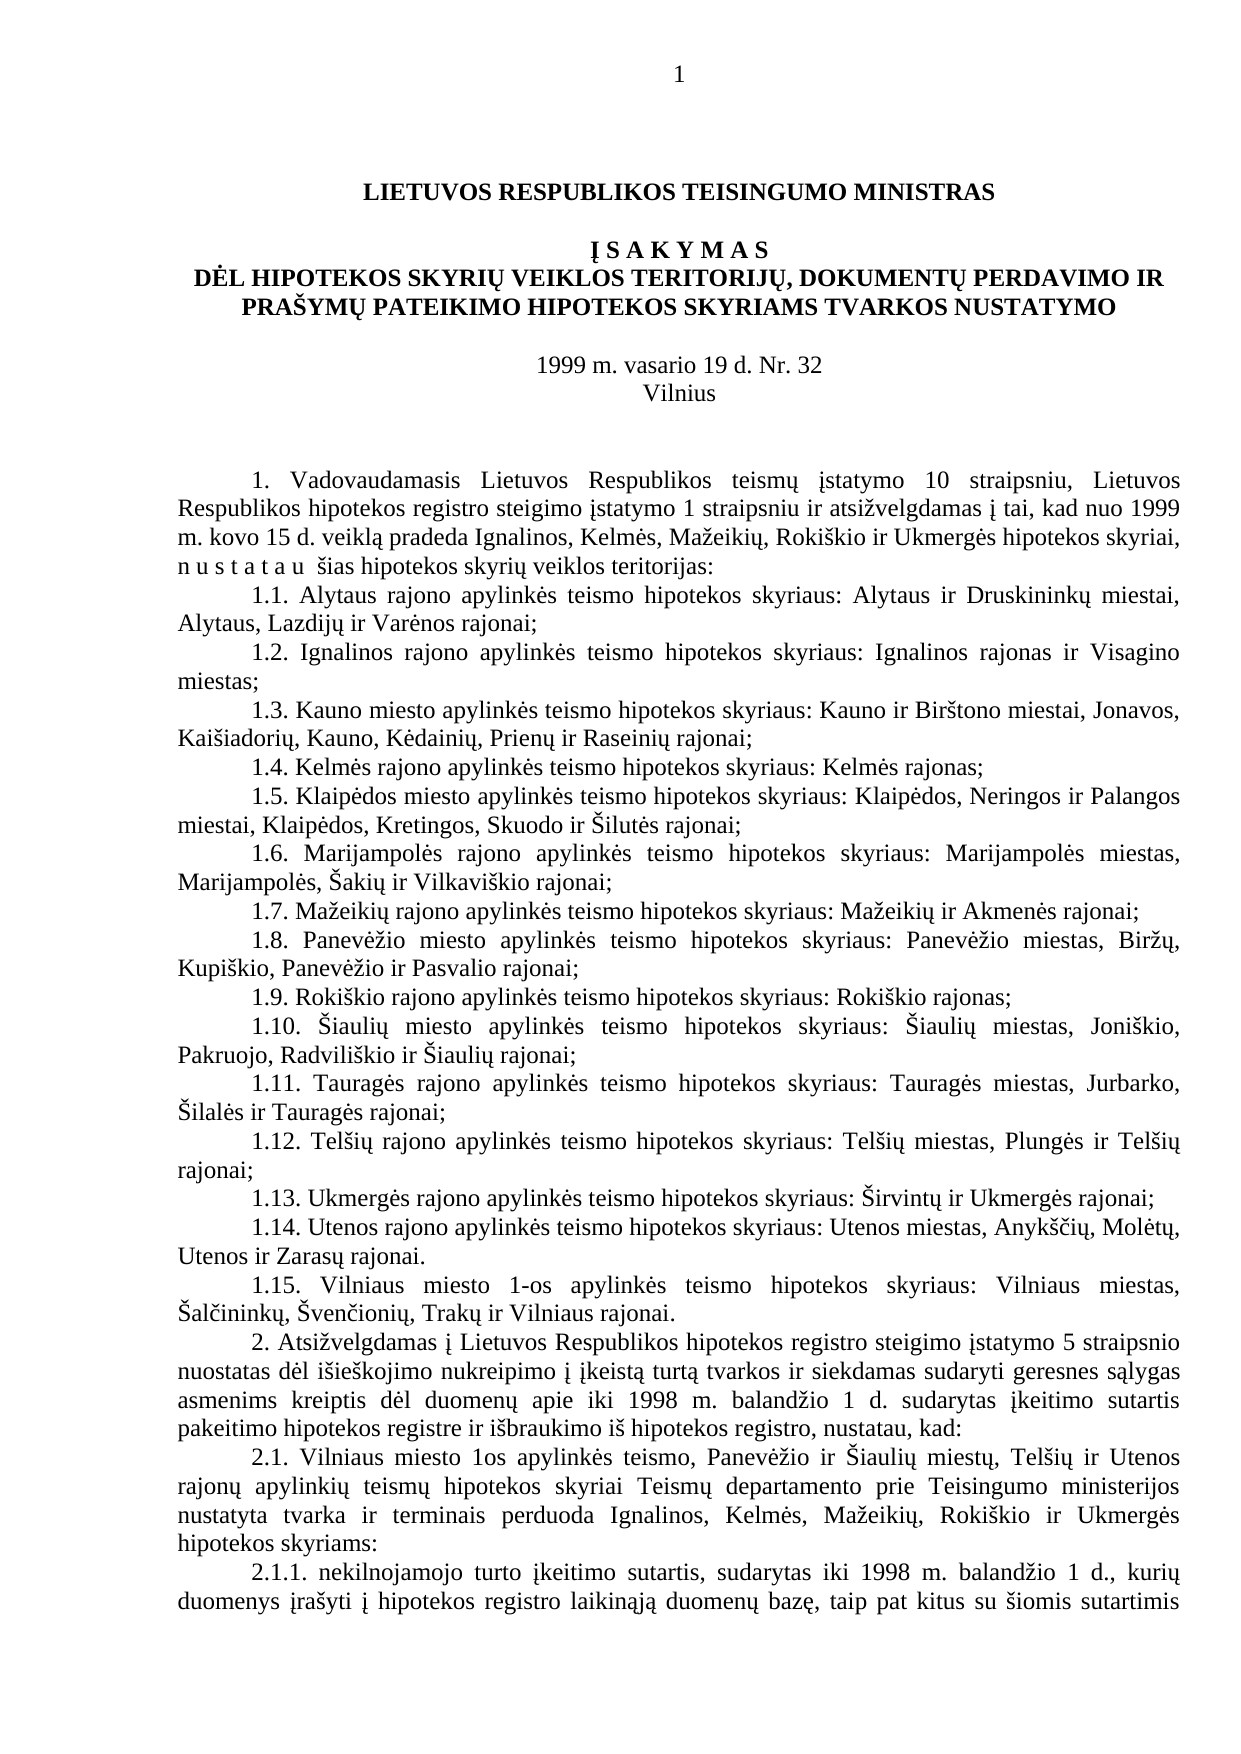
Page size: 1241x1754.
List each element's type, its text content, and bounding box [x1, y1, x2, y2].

text 2.1.1. nekilnojamojo turto įkeitimo sutartis, sudarytas iki 1998 m. balandžio 1 d., kurių duomenys įrašyti į hipotekos registro laikinąją duomenų bazę, taip pat kitus su šiomis sutartimis [177, 1557, 1181, 1615]
text LIETUVOS RESPUBLIKOS TEISINGUMO MINISTRAS [177, 177, 1181, 206]
text 1.6. Marijampolės rajono apylinkės teismo hipotekos skyriaus: Marijampolės miestas, Marijampolės, Šakių ir Vilkaviškio rajonai; [177, 838, 1181, 896]
text 1.13. Ukmergės rajono apylinkės teismo hipotekos skyriaus: Širvintų ir Ukmergės rajonai; [177, 1183, 1181, 1212]
text DĖL HIPOTEKOS SKYRIŲ VEIKLOS TERITORIJŲ, DOKUMENTŲ PERDAVIMO IR PRAŠYMŲ PATEIKIMO HIPOTEKOS SKYRIAMS TVARKOS NUSTATYMO [177, 263, 1181, 321]
text 1.7. Mažeikių rajono apylinkės teismo hipotekos skyriaus: Mažeikių ir Akmenės rajonai; [177, 896, 1181, 925]
text 1.2. Ignalinos rajono apylinkės teismo hipotekos skyriaus: Ignalinos rajonas ir Visagino miestas; [177, 637, 1181, 695]
text 1.4. Kelmės rajono apylinkės teismo hipotekos skyriaus: Kelmės rajonas; [177, 752, 1181, 781]
text 1.5. Klaipėdos miesto apylinkės teismo hipotekos skyriaus: Klaipėdos, Neringos ir Palangos miestai, Klaipėdos, Kretingos, Skuodo ir Šilutės rajonai; [177, 781, 1181, 838]
text Į S A K Y M A S [177, 235, 1181, 263]
text 1.1. Alytaus rajono apylinkės teismo hipotekos skyriaus: Alytaus ir Druskininkų miestai, Alytaus, Lazdijų ir Varėnos rajonai; [177, 580, 1181, 637]
text 1.14. Utenos rajono apylinkės teismo hipotekos skyriaus: Utenos miestas, Anykščių, Molėtų, Utenos ir Zarasų rajonai. [177, 1212, 1181, 1270]
text 1.15. Vilniaus miesto 1-os apylinkės teismo hipotekos skyriaus: Vilniaus miestas, Šalčininkų, Švenčionių, Trakų ir Vilniaus rajonai. [177, 1270, 1181, 1327]
text 1.11. Tauragės rajono apylinkės teismo hipotekos skyriaus: Tauragės miestas, Jurbarko, Šilalės ir Tauragės rajonai; [177, 1068, 1181, 1126]
text 1999 m. vasario 19 d. Nr. 32 [177, 350, 1181, 378]
text 2.1. Vilniaus miesto 1os apylinkės teismo, Panevėžio ir Šiaulių miestų, Telšių ir Utenos rajonų apylinkių teismų hipotekos skyriai Teismų departamento prie Teisingumo ministerijos nustatyta tvarka ir terminais perduoda Ignalinos, Kelmės, Mažeikių, Rokiškio ir Ukmergės hipotekos skyriams: [177, 1442, 1181, 1557]
text 1. Vadovaudamasis Lietuvos Respublikos teismų įstatymo 10 straipsniu, Lietuvos Respublikos hipotekos registro steigimo įstatymo 1 straipsniu ir atsižvelgdamas į tai, kad nuo 1999 m. kovo 15 d. veiklą pradeda Ignalinos, Kelmės, Mažeikių, Rokiškio ir Ukmergės hipotekos skyriai, nustatau šias hipotekos skyrių veiklos teritorijas: [177, 465, 1181, 580]
text 1.10. Šiaulių miesto apylinkės teismo hipotekos skyriaus: Šiaulių miestas, Joniškio, Pakruojo, Radviliškio ir Šiaulių rajonai; [177, 1011, 1181, 1068]
text 1.9. Rokiškio rajono apylinkės teismo hipotekos skyriaus: Rokiškio rajonas; [177, 982, 1181, 1011]
text Vilnius [177, 378, 1181, 407]
text 2. Atsižvelgdamas į Lietuvos Respublikos hipotekos registro steigimo įstatymo 5 straipsnio nuostatas dėl išieškojimo nukreipimo į įkeistą turtą tvarkos ir siekdamas sudaryti geresnes sąlygas asmenims kreiptis dėl duomenų apie iki 1998 m. balandžio 1 d. sudarytas įkeitimo sutartis pakeitimo hipotekos registre ir išbraukimo iš hipotekos registro, nustatau, kad: [177, 1327, 1181, 1442]
text 1.3. Kauno miesto apylinkės teismo hipotekos skyriaus: Kauno ir Birštono miestai, Jonavos, Kaišiadorių, Kauno, Kėdainių, Prienų ir Raseinių rajonai; [177, 695, 1181, 752]
text 1.12. Telšių rajono apylinkės teismo hipotekos skyriaus: Telšių miestas, Plungės ir Telšių rajonai; [177, 1126, 1181, 1183]
text 1.8. Panevėžio miesto apylinkės teismo hipotekos skyriaus: Panevėžio miestas, Biržų, Kupiškio, Panevėžio ir Pasvalio rajonai; [177, 925, 1181, 982]
